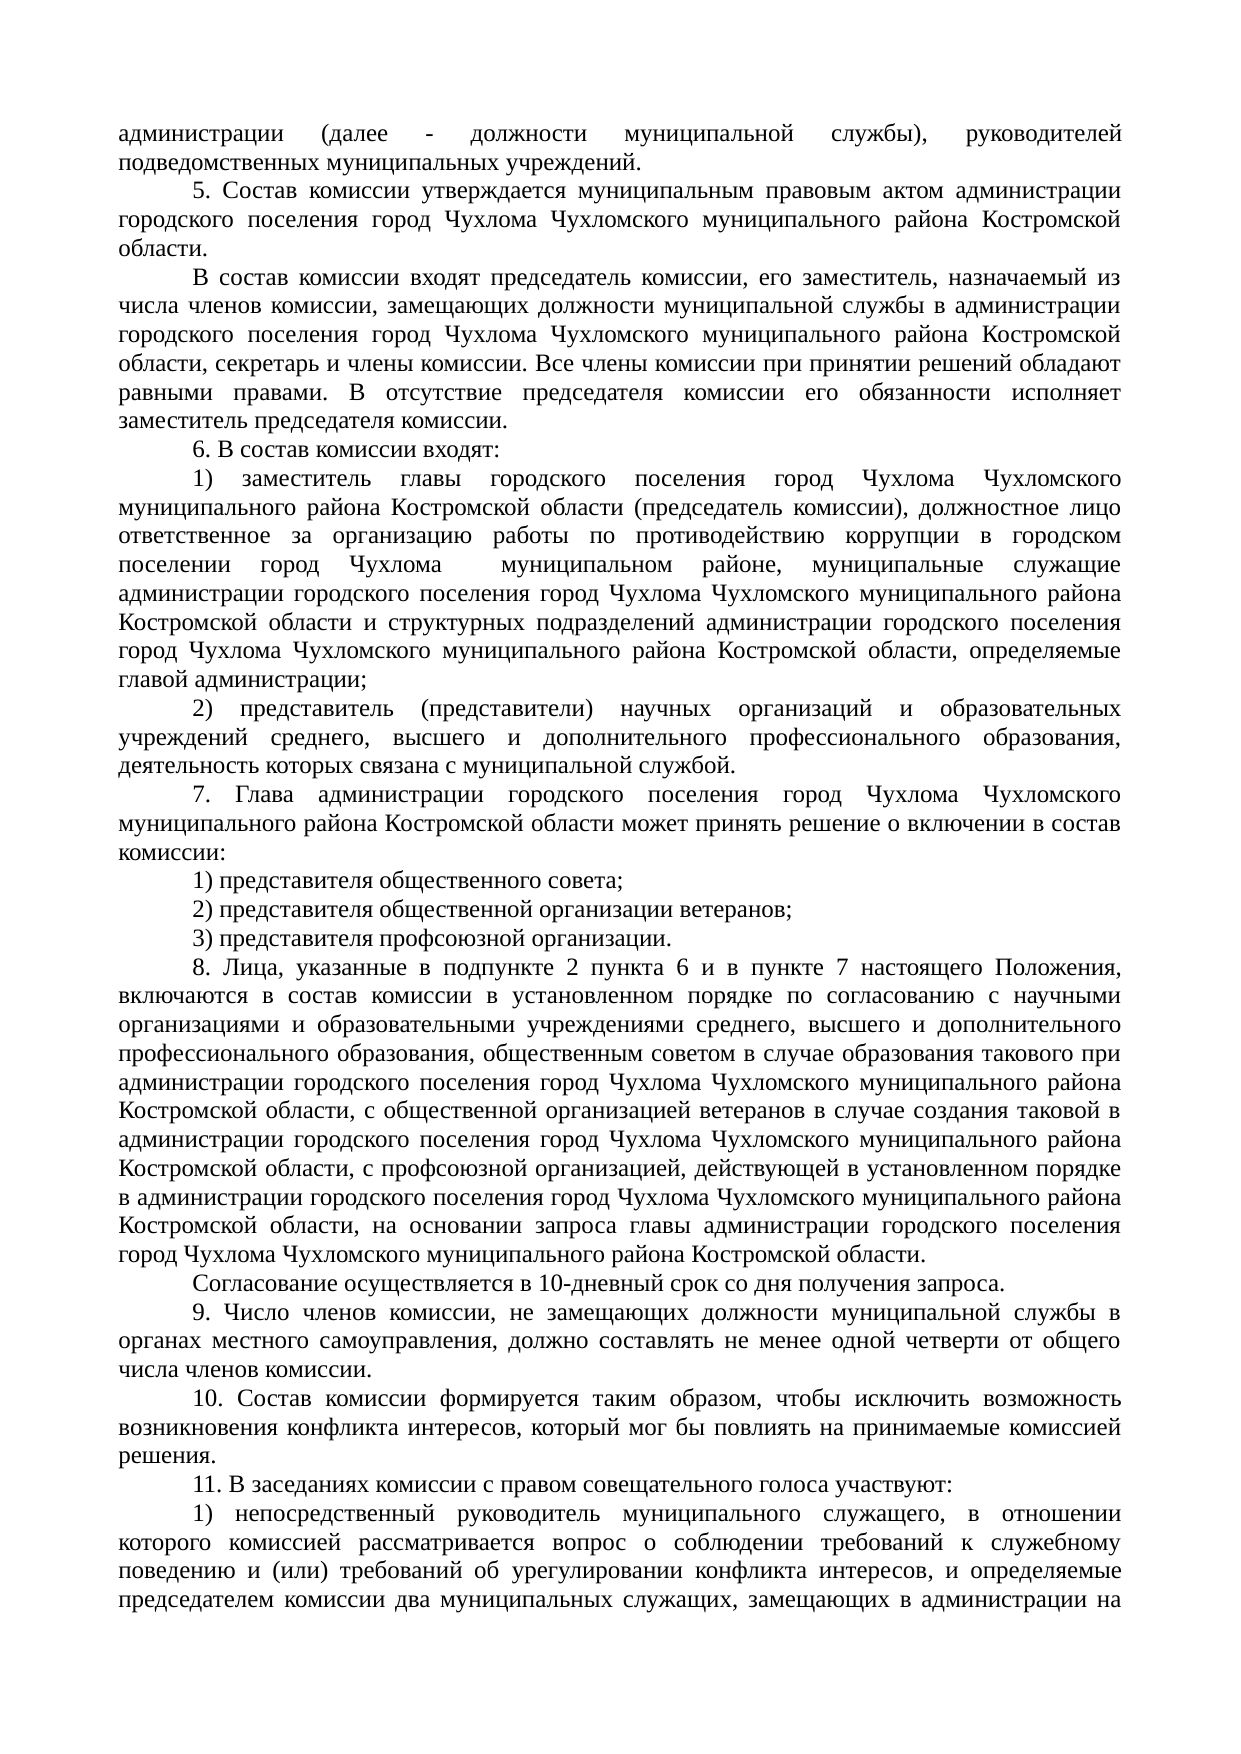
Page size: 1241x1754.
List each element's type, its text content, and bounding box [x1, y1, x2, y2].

text 3) представителя профсоюзной организации. [118, 923, 1122, 952]
text 7. Глава администрации городского поселения город Чухлома Чухломского муниципального района Костромской области может принять решение о включении в состав комиссии: [118, 779, 1122, 866]
text Согласование осуществляется в 10-дневный срок со дня получения запроса. [118, 1268, 1122, 1297]
text 2) представителя общественной организации ветеранов; [118, 894, 1122, 923]
text В состав комиссии входят председатель комиссии, его заместитель, назначаемый из числа членов комиссии, замещающих должности муниципальной службы в администрации городского поселения город Чухлома Чухломского муниципального района Костромской области, секретарь и члены комиссии. Все члены комиссии при принятии решений обладают равными правами. В отсутствие председателя комиссии его обязанности исполняет заместитель председателя комиссии. [118, 262, 1122, 434]
text 1) представителя общественного совета; [118, 866, 1122, 894]
text 1) заместитель главы городского поселения город Чухлома Чухломского муниципального района Костромской области (председатель комиссии), должностное лицо ответственное за организацию работы по противодействию коррупции в городском поселении город Чухлома муниципальном районе, муниципальные служащие администрации городского поселения город Чухлома Чухломского муниципального района Костромской области и структурных подразделений администрации городского поселения город Чухлома Чухломского муниципального района Костромской области, определяемые главой администрации; [118, 463, 1122, 693]
text 10. Состав комиссии формируется таким образом, чтобы исключить возможность возникновения конфликта интересов, который мог бы повлиять на принимаемые комиссией решения. [118, 1383, 1122, 1469]
text 2) представитель (представители) научных организаций и образовательных учреждений среднего, высшего и дополнительного профессионального образования, деятельность которых связана с муниципальной службой. [118, 693, 1122, 779]
text администрации (далее - должности муниципальной службы), руководителей подведомственных муниципальных учреждений. [118, 118, 1122, 176]
text 11. В заседаниях комиссии с правом совещательного голоса участвуют: [118, 1469, 1122, 1498]
text 9. Число членов комиссии, не замещающих должности муниципальной службы в органах местного самоуправления, должно составлять не менее одной четверти от общего числа членов комиссии. [118, 1297, 1122, 1383]
text 1) непосредственный руководитель муниципального служащего, в отношении которого комиссией рассматривается вопрос о соблюдении требований к служебному поведению и (или) требований об урегулировании конфликта интересов, и определяемые председателем комиссии два муниципальных служащих, замещающих в администрации на [118, 1498, 1122, 1613]
text 5. Состав комиссии утверждается муниципальным правовым актом администрации городского поселения город Чухлома Чухломского муниципального района Костромской области. [118, 176, 1122, 262]
text 8. Лица, указанные в подпункте 2 пункта 6 и в пункте 7 настоящего Положения, включаются в состав комиссии в установленном порядке по согласованию с научными организациями и образовательными учреждениями среднего, высшего и дополнительного профессионального образования, общественным советом в случае образования такового при администрации городского поселения город Чухлома Чухломского муниципального района Костромской области, с общественной организацией ветеранов в случае создания таковой в администрации городского поселения город Чухлома Чухломского муниципального района Костромской области, с профсоюзной организацией, действующей в установленном порядке в администрации городского поселения город Чухлома Чухломского муниципального района Костромской области, на основании запроса главы администрации городского поселения город Чухлома Чухломского муниципального района Костромской области. [118, 952, 1122, 1268]
text 6. В состав комиссии входят: [118, 434, 1122, 463]
